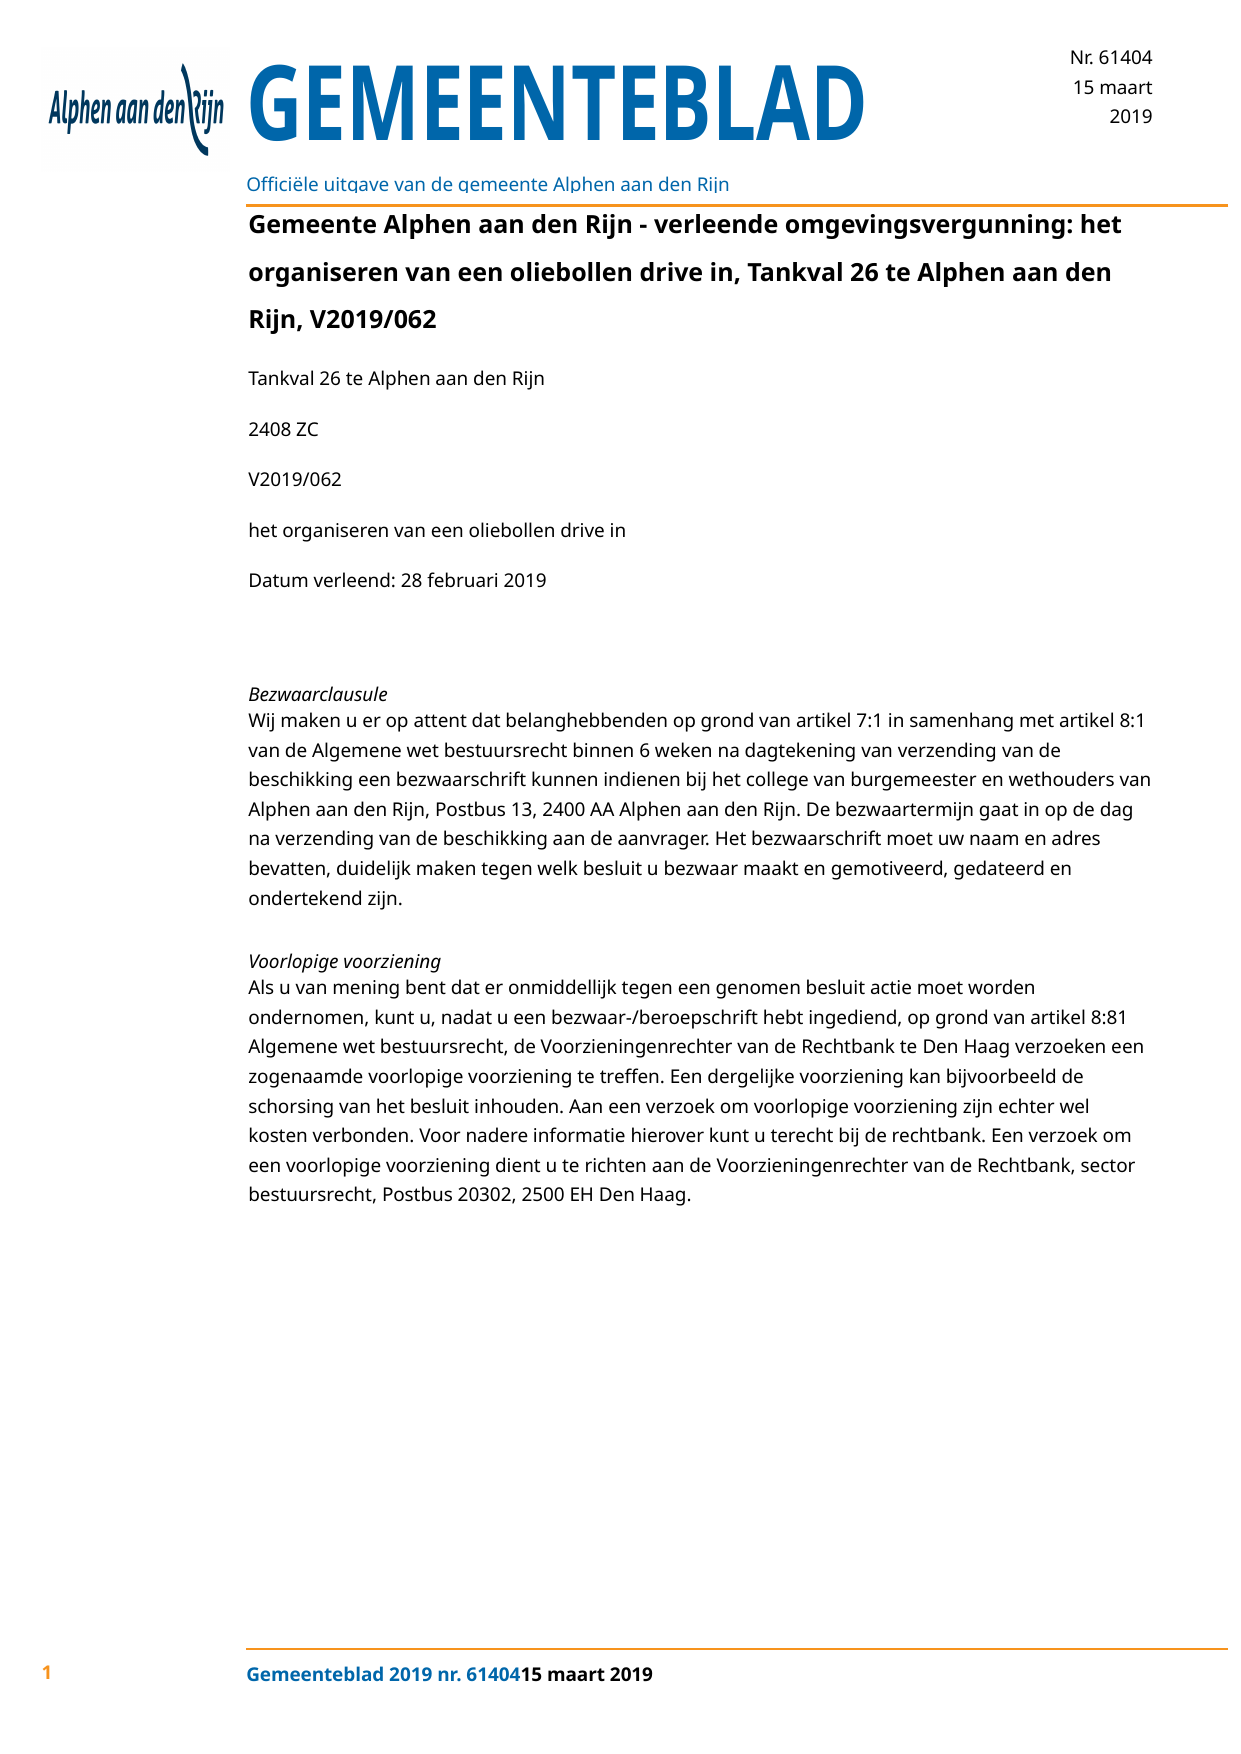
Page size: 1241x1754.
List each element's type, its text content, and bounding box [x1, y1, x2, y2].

text Wij maken u er op attent dat belanghebbenden op grond van artikel 7:1 in samenhang met artikel 8:1 van de Algemene wet bestuursrecht binnen 6 weken na dagtekening van verzending van de beschikking een bezwaarschrift kunnen indienen bij het college van burgemeester en wethouders van Alphen aan den Rijn, Postbus 13, 2400 AA Alphen aan den Rijn. De bezwaartermijn gaat in op de dag na verzending van de beschikking aan de aanvrager. Het bezwaarschrift moet uw naam en adres bevatten, duidelijk maken tegen welk besluit u bezwaar maakt en gemotiveerd, gedateerd en ondertekend zijn. [248, 707, 1152, 911]
text het organiseren van een oliebollen drive in [248, 517, 1152, 542]
picture [41, 47, 231, 172]
text Bezwaarclausule [248, 682, 1152, 707]
text Als u van mening bent dat er onmiddellijk tegen een genomen besluit actie moet worden ondernomen, kunt u, nadat u een bezwaar-/beroepschrift hebt ingediend, op grond van artikel 8:81 Algemene wet bestuursrecht, de Voorzieningenrechter van de Rechtbank te Den Haag verzoeken een zogenaamde voorlopige voorziening te treffen. Een dergelijke voorziening kan bijvoorbeeld de schorsing van het besluit inhouden. Aan een verzoek om voorlopige voorziening zijn echter wel kosten verbonden. Voor nadere informatie hierover kunt u terecht bij de rechtbank. Een verzoek om een voorlopige voorziening dient u te richten aan de Voorzieningenrechter van de Rechtbank, sector bestuursrecht, Postbus 20302, 2500 EH Den Haag. [248, 974, 1152, 1207]
text Tankval 26 te Alphen aan den Rijn [248, 366, 1152, 391]
text Datum verleend: 28 februari 2019 [248, 567, 1152, 593]
text Voorlopige voorziening [248, 949, 1152, 974]
text Gemeente Alphen aan den Rijn - verleende omgevingsvergunning: het organiseren van een oliebollen drive in, Tankval 26 te Alphen aan den Rijn, V2019/062 [248, 207, 1152, 336]
text V2019/062 [248, 466, 1152, 492]
text 2408 ZC [248, 416, 1152, 442]
